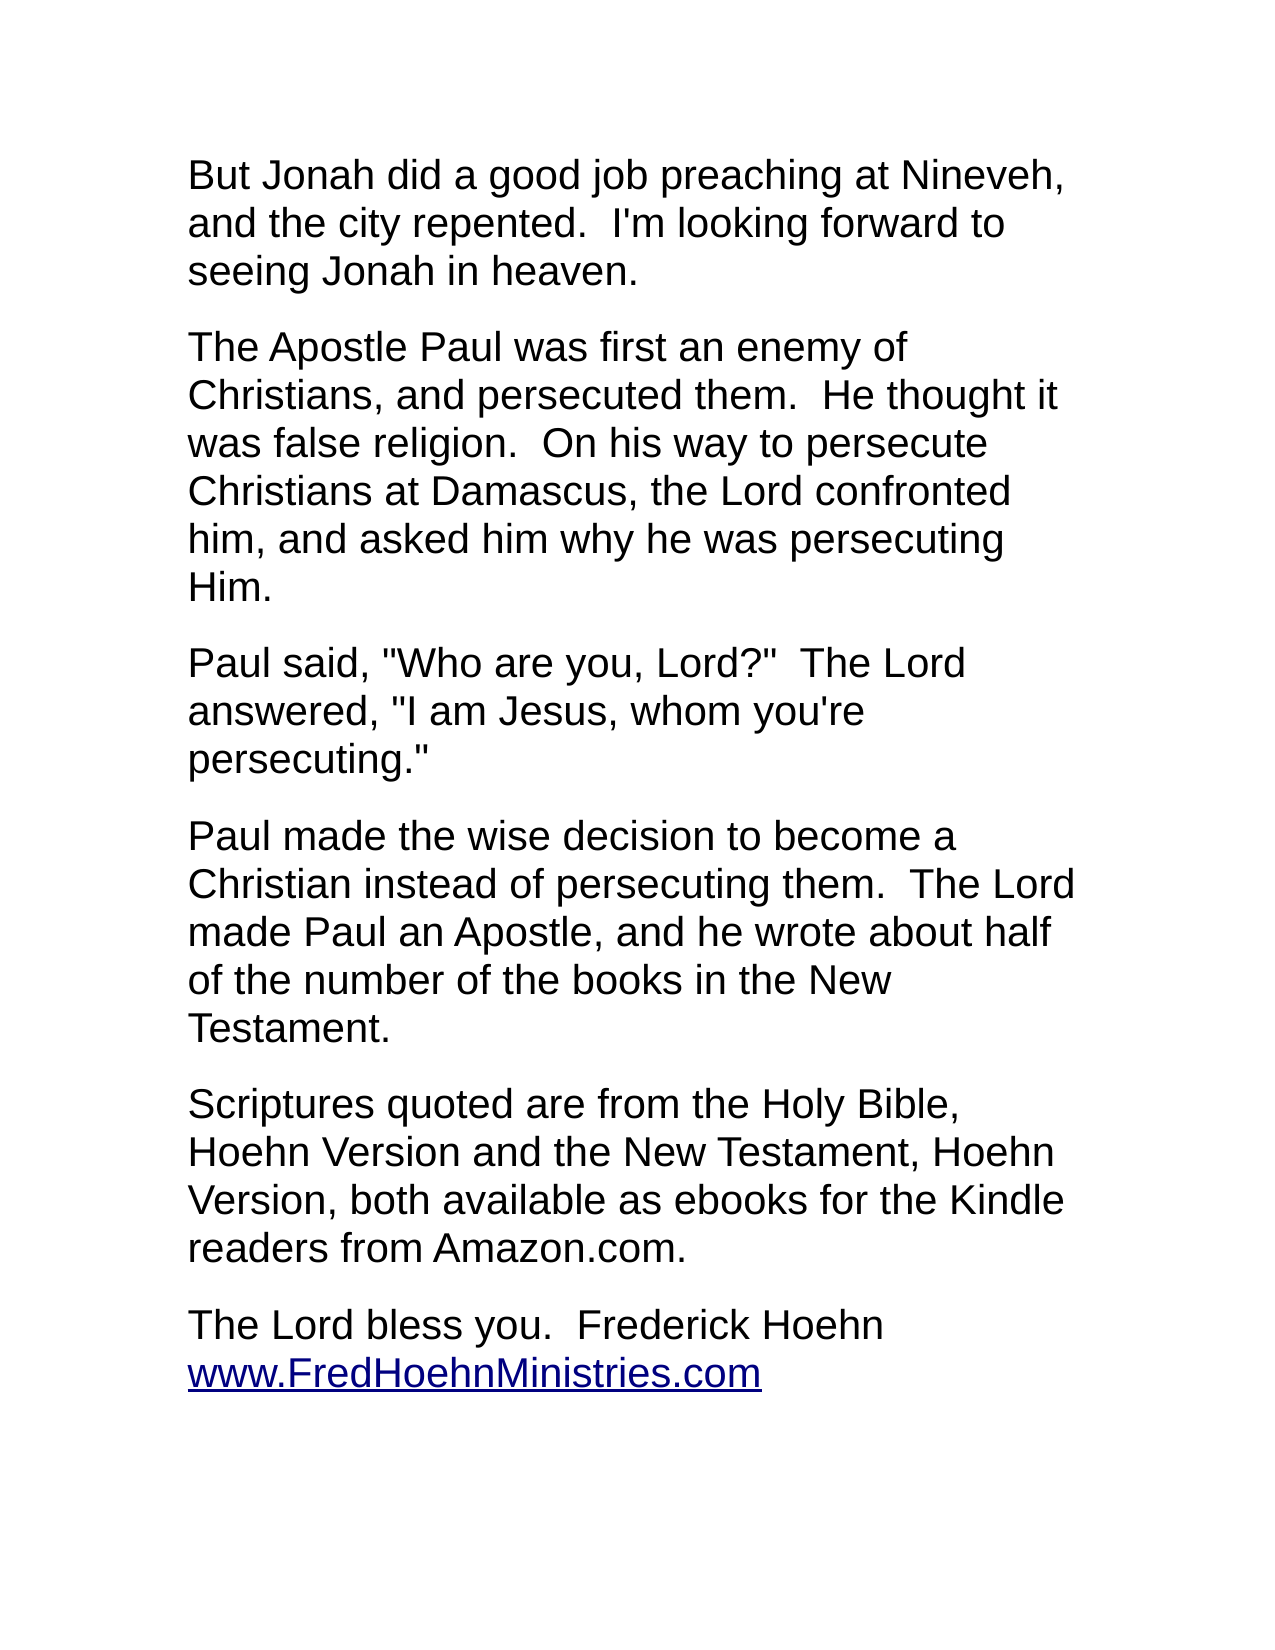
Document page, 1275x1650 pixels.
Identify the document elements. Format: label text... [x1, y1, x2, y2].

text Paul made the wise decision to become a Christian instead of persecuting them. The Lord made Paul an Apostle, and he wrote about half of the number of the books in the New Testament. [187, 811, 1087, 1051]
text The Apostle Paul was first an enemy of Christians, and persecuted them. He thought it was false religion. On his way to persecute Christians at Damascus, the Lord confronted him, and asked him why he was persecuting Him. [187, 322, 1087, 610]
text The Lord bless you. Frederick Hoehn [187, 1300, 1087, 1348]
text But Jonah did a good job preaching at Nineveh, and the city repented. I'm looking forward to seeing Jonah in heaven. [187, 150, 1087, 294]
text Scriptures quoted are from the Holy Bible, Hoehn Version and the New Testament, Hoehn Version, both available as ebooks for the Kindle readers from Amazon.com. [187, 1079, 1087, 1271]
text Paul said, "Who are you, Lord?" The Lord answered, "I am Jesus, whom you're persecuting." [187, 639, 1087, 782]
text www.FredHoehnMinistries.com [187, 1348, 1087, 1396]
